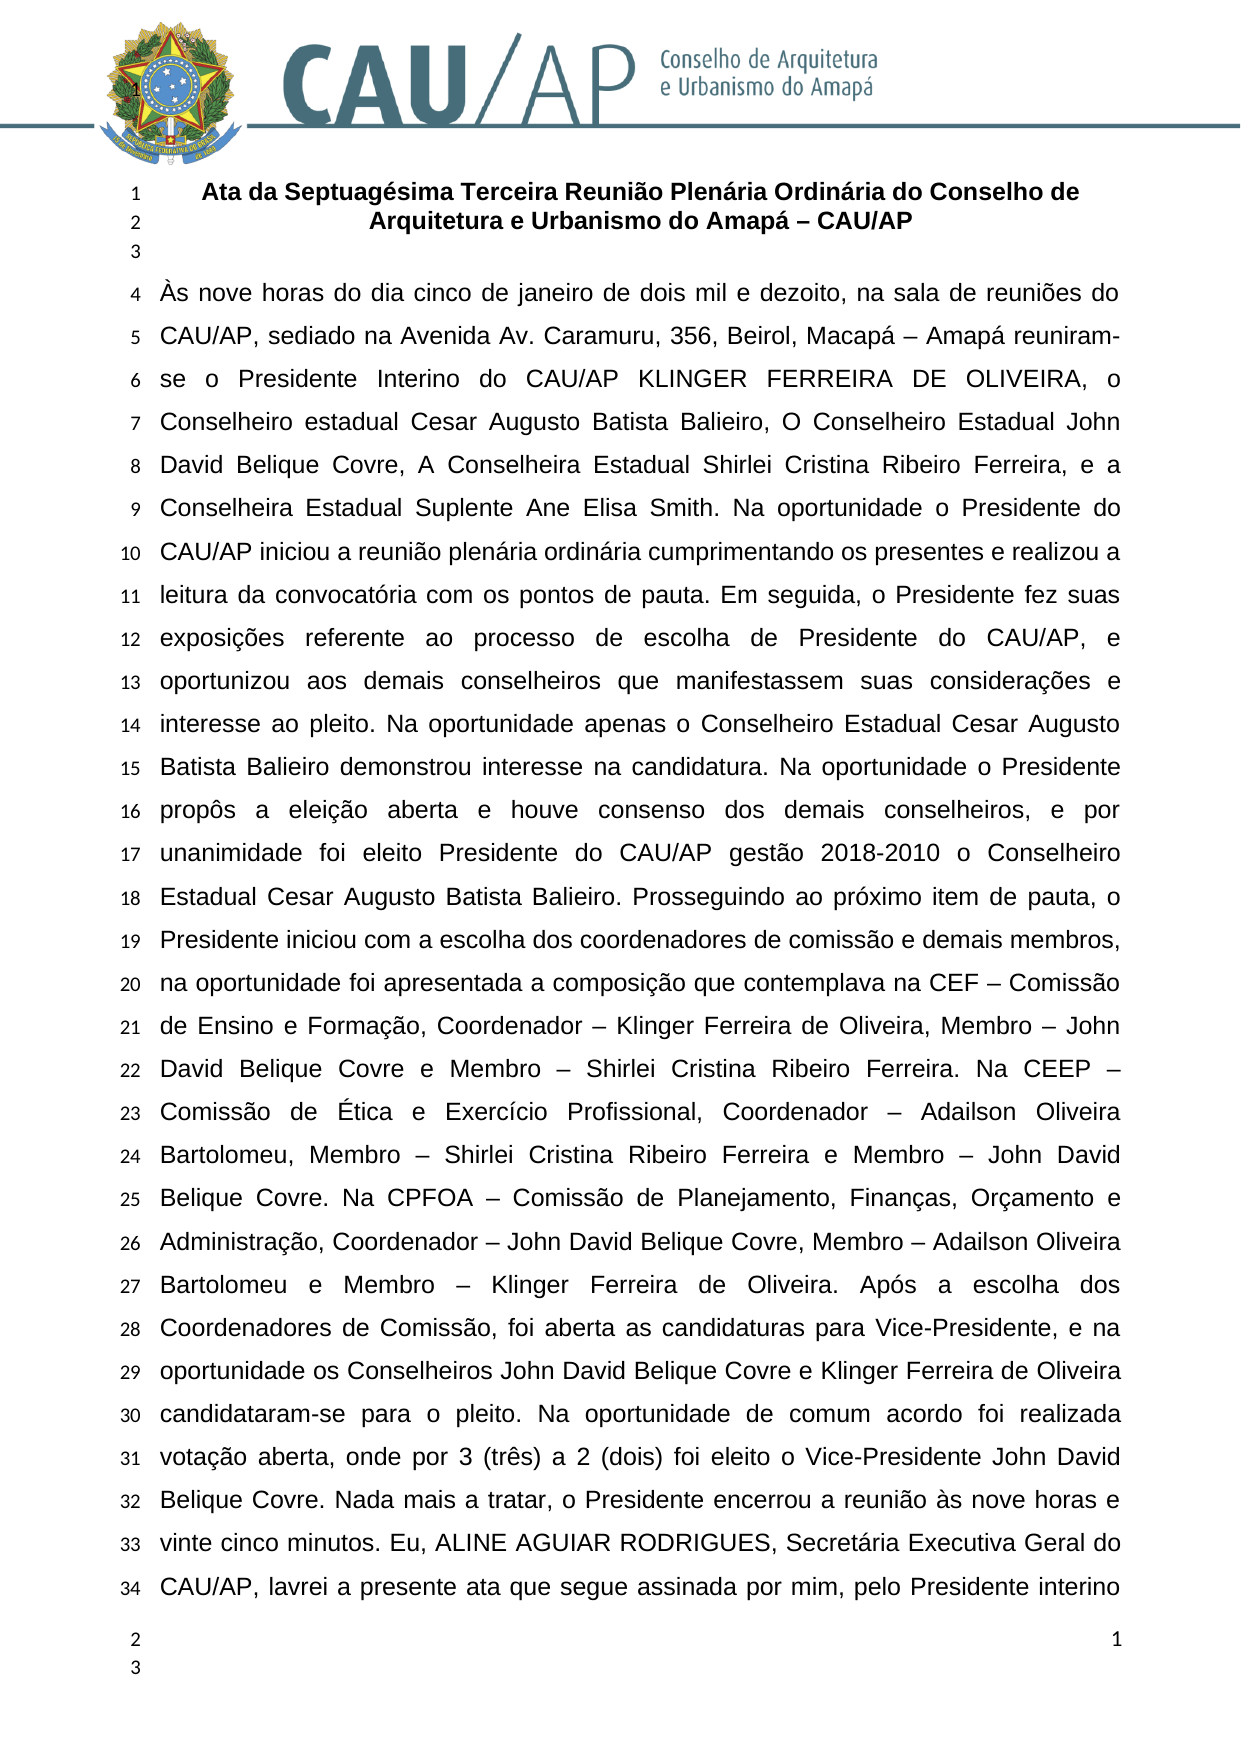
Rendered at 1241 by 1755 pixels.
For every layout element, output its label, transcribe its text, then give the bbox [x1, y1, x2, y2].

text Ata da Septuagésima Terceira Reunião Plenária Ordinária do Conselho de Arquitetura e Urbanismo do Amapá – CAU/AP [159, 185, 1122, 235]
text Às nove horas do dia cinco de janeiro de dois mil e dezoito, na sala de reuniões do CAU/AP, sediado na Avenida Av. Caramuru, 356, Beirol, Macapá – Amapá reuniram-se o Presidente Interino do CAU/AP KLINGER FERREIRA DE OLIVEIRA, o Conselheiro estadual Cesar Augusto Batista Balieiro, O Conselheiro Estadual John David Belique Covre, A Conselheira Estadual Shirlei Cristina Ribeiro Ferreira, e a Conselheira Estadual Suplente Ane Elisa Smith. Na oportunidade o Presidente do CAU/AP iniciou a reunião plenária ordinária cumprimentando os presentes e realizou a leitura da convocatória com os pontos de pauta. Em seguida, o Presidente fez suas exposições referente ao processo de escolha de Presidente do CAU/AP, e oportunizou aos demais conselheiros que manifestassem suas considerações e interesse ao pleito. Na oportunidade apenas o Conselheiro Estadual Cesar Augusto Batista Balieiro demonstrou interesse na candidatura. Na oportunidade o Presidente propôs a eleição aberta e houve consenso dos demais conselheiros, e por unanimidade foi eleito Presidente do CAU/AP gestão 2018-2010 o Conselheiro Estadual Cesar Augusto Batista Balieiro. Prosseguindo ao próximo item de pauta, o Presidente iniciou com a escolha dos coordenadores de comissão e demais membros, na oportunidade foi apresentada a composição que contemplava na CEF – Comissão de Ensino e Formação, Coordenador – Klinger Ferreira de Oliveira, Membro – John David Belique Covre e Membro – Shirlei Cristina Ribeiro Ferreira. Na CEEP – Comissão de Ética e Exercício Profissional, Coordenador – Adailson Oliveira Bartolomeu, Membro – Shirlei Cristina Ribeiro Ferreira e Membro – John David Belique Covre. Na CPFOA – Comissão de Planejamento, Finanças, Orçamento e Administração, Coordenador – John David Belique Covre, Membro – Adailson Oliveira Bartolomeu e Membro – Klinger Ferreira de Oliveira. Após a escolha dos Coordenadores de Comissão, foi aberta as candidaturas para Vice-Presidente, e na oportunidade os Conselheiros John David Belique Covre e Klinger Ferreira de Oliveira candidataram-se para o pleito. Na oportunidade de comum acordo foi realizada votação aberta, onde por 3 (três) a 2 (dois) foi eleito o Vice-Presidente John David Belique Covre. Nada mais a tratar, o Presidente encerrou a reunião às nove horas e vinte cinco minutos. Eu, ALINE AGUIAR RODRIGUES, Secretária Executiva Geral do CAU/AP, lavrei a presente ata que segue assinada por mim, pelo Presidente interino [159, 278, 1122, 1600]
